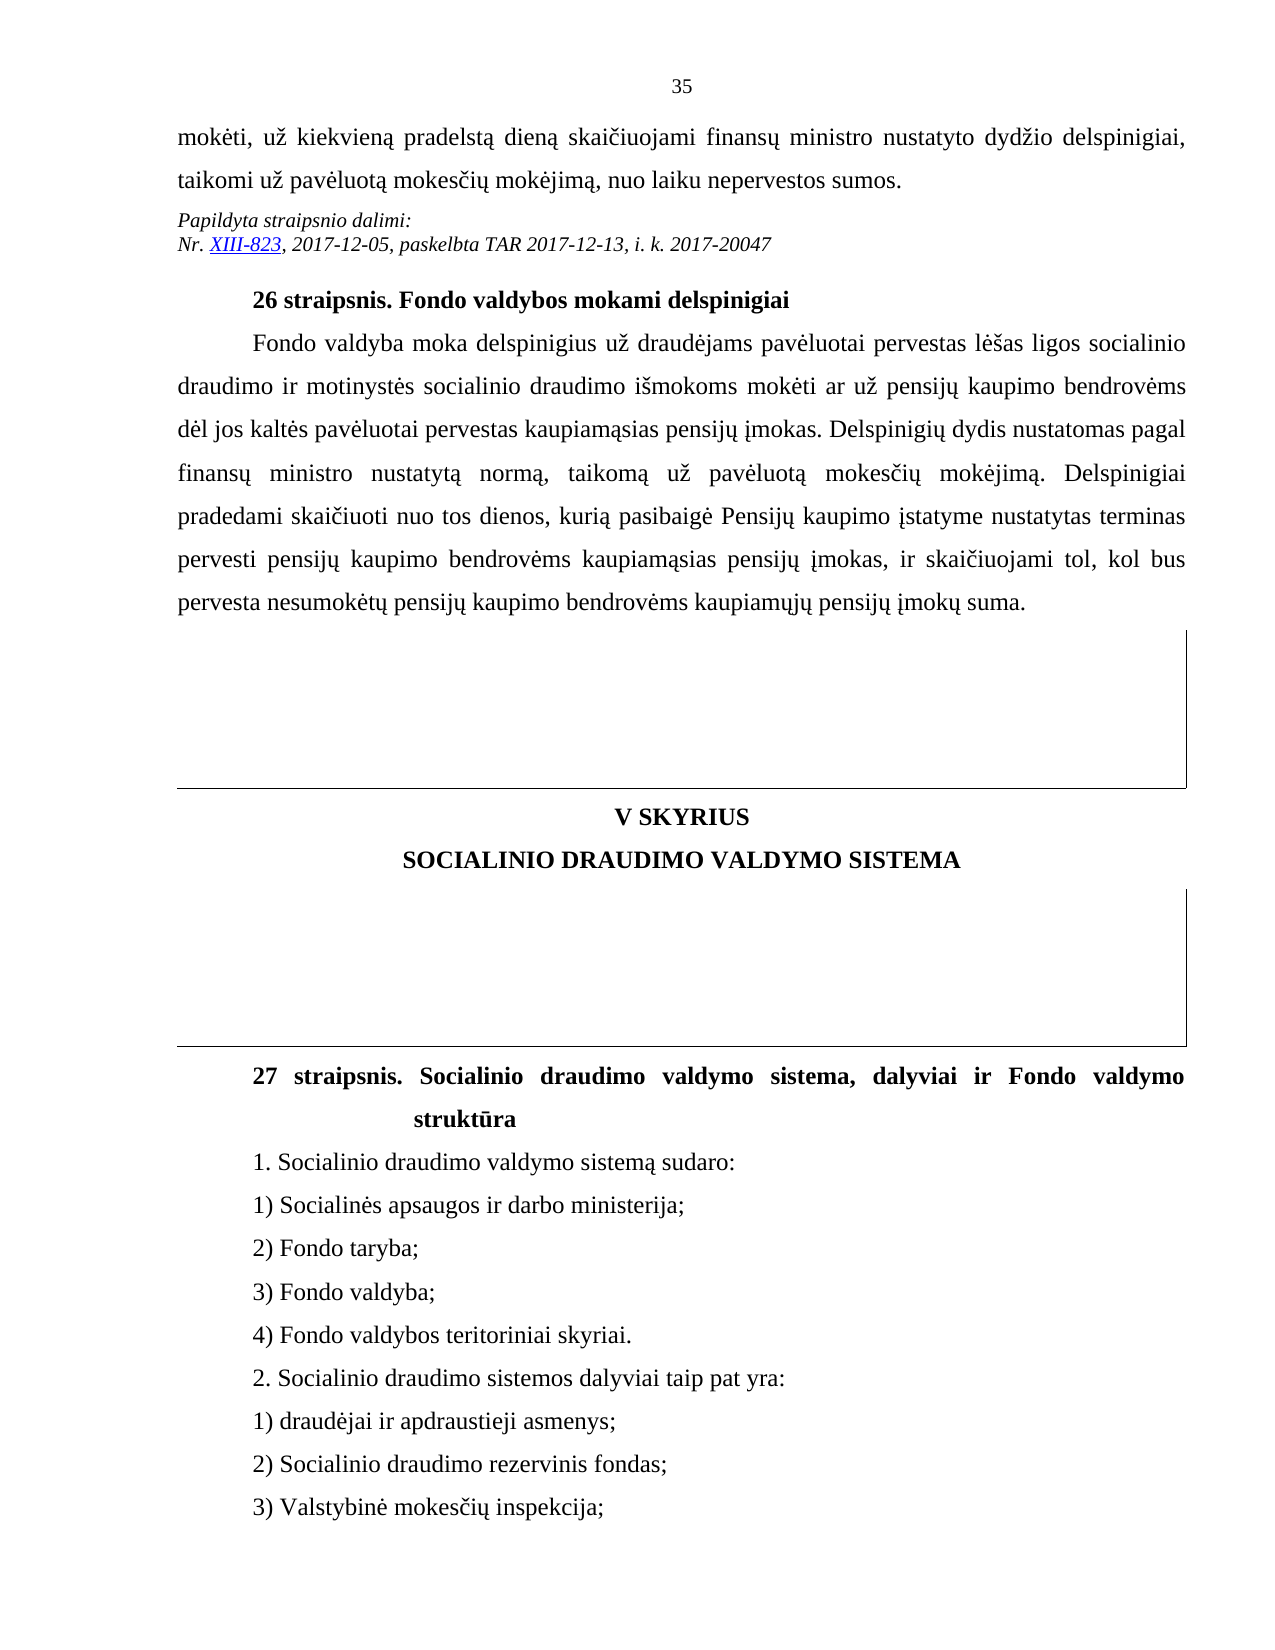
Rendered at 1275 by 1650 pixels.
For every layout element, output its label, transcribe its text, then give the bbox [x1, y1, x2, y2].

text Papildyta straipsnio dalimi: [177, 208, 1186, 232]
text 1) draudėjai ir apdraustieji asmenys; [177, 1406, 1186, 1435]
text 1) Socialinės apsaugos ir darbo ministerija; [177, 1190, 1186, 1219]
text 2. Socialinio draudimo sistemos dalyviai taip pat yra: [177, 1363, 1186, 1392]
text 4) Fondo valdybos teritoriniai skyriai. [177, 1320, 1186, 1348]
text 2) Socialinio draudimo rezervinis fondas; [177, 1449, 1186, 1478]
text Fondo valdyba moka delspinigius už draudėjams pavėluotai pervestas lėšas ligos socialinio draudimo ir motinystės socialinio draudimo išmokoms mokėti ar už pensijų kaupimo bendrovėms dėl jos kaltės pavėluotai pervestas kaupiamąsias pensijų įmokas. Delspinigių dydis nustatomas pagal finansų ministro nustatytą normą, taikomą už pavėluotą mokesčių mokėjimą. Delspinigiai pradedami skaičiuoti nuo tos dienos, kurią pasibaigė Pensijų kaupimo įstatyme nustatytas terminas pervesti pensijų kaupimo bendrovėms kaupiamąsias pensijų įmokas, ir skaičiuojami tol, kol bus pervesta nesumokėtų pensijų kaupimo bendrovėms kaupiamųjų pensijų įmokų suma. [177, 328, 1186, 616]
text SOCIALINIO DRAUDIMO VALDYMO SISTEMA [177, 846, 1186, 874]
text 1. Socialinio draudimo valdymo sistemą sudaro: [177, 1147, 1186, 1176]
text Nr. XIII-823, 2017-12-05, paskelbta TAR 2017-12-13, i. k. 2017-20047 [177, 232, 1186, 256]
text mokėti, už kiekvieną pradelstą dieną skaičiuojami finansų ministro nustatyto dydžio delspinigiai, taikomi už pavėluotą mokesčių mokėjimą, nuo laiku nepervestos sumos. [177, 122, 1186, 194]
text V SKYRIUS [177, 802, 1186, 831]
text 27 straipsnis. Socialinio draudimo valdymo sistema, dalyviai ir Fondo valdymo struktūra [252, 1061, 1186, 1133]
text 3) Valstybinė mokesčių inspekcija; [177, 1492, 1186, 1521]
text 2) Fondo taryba; [177, 1233, 1186, 1262]
text 3) Fondo valdyba; [177, 1277, 1186, 1305]
text 26 straipsnis. Fondo valdybos mokami delspinigiai [177, 285, 1186, 314]
